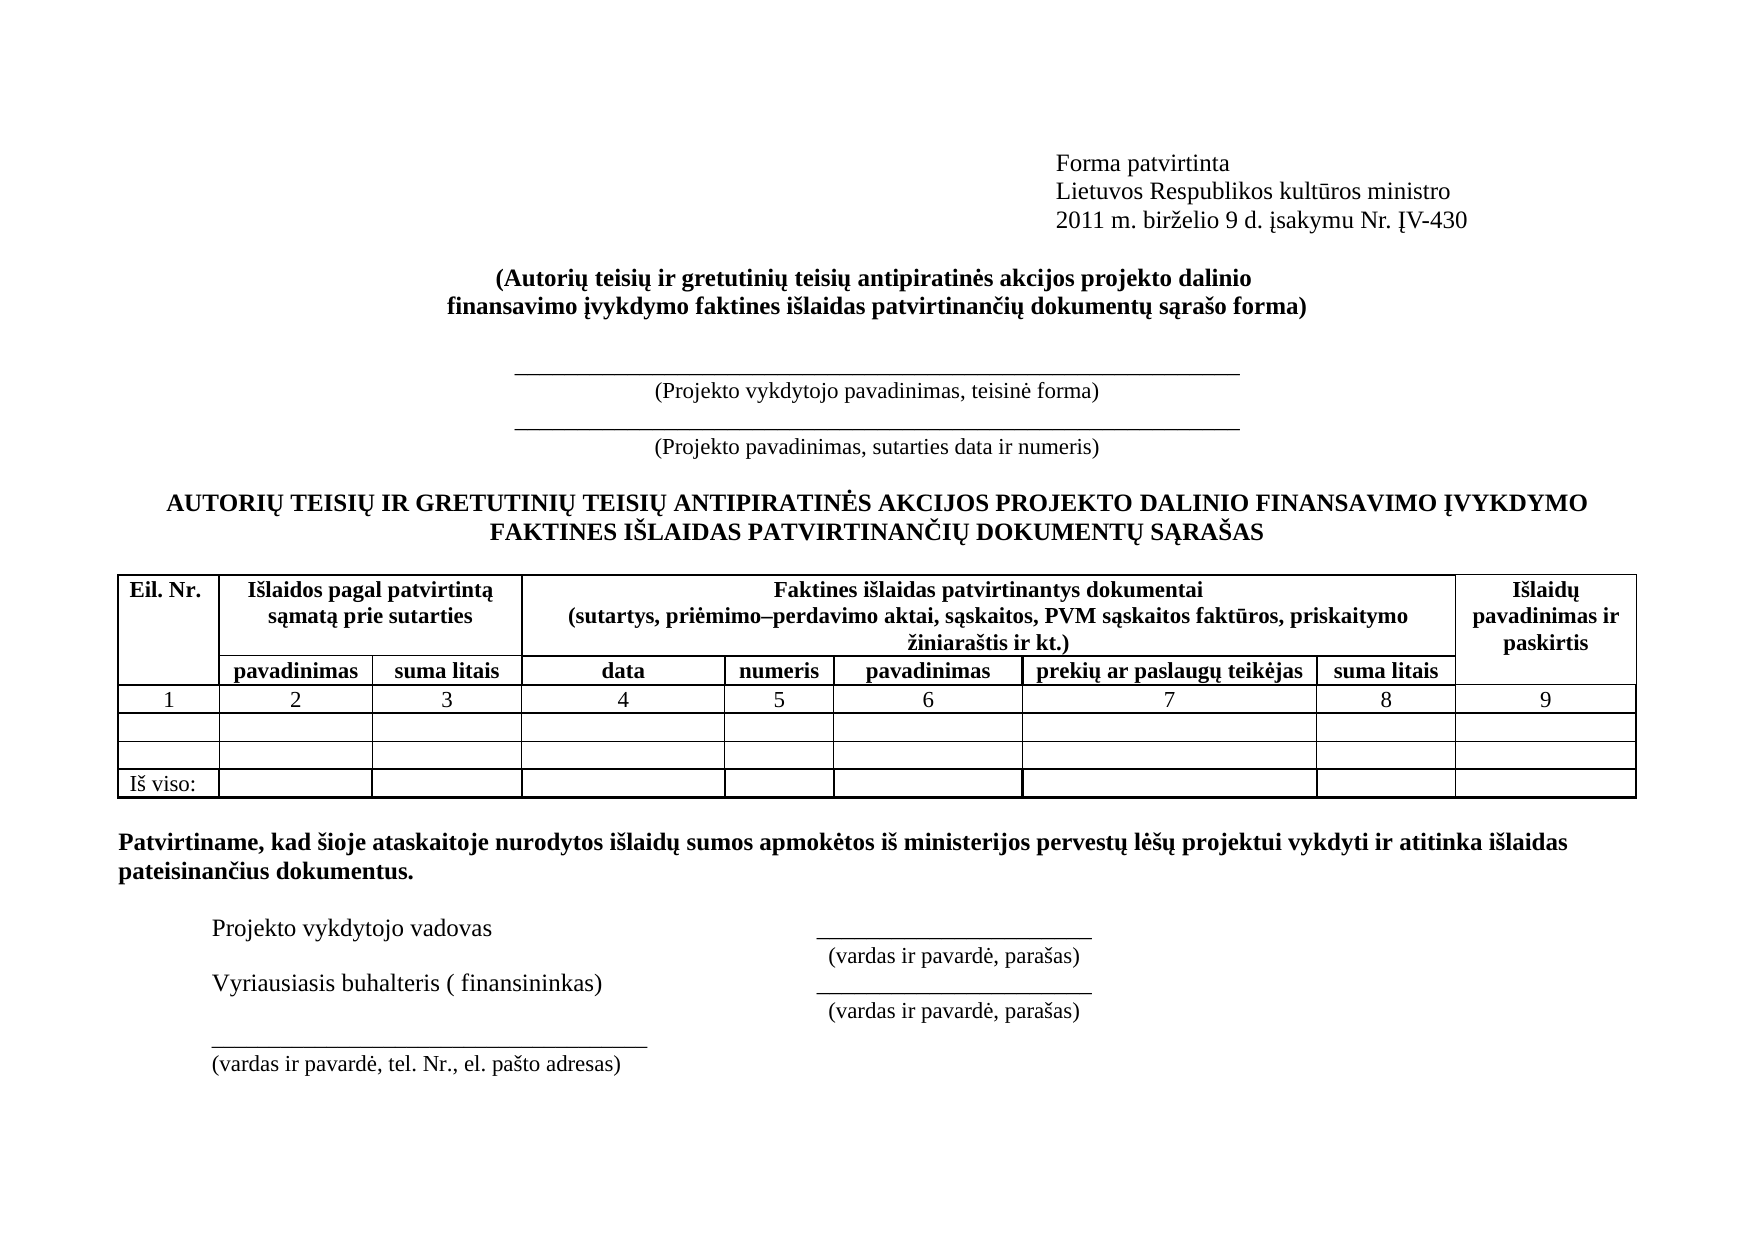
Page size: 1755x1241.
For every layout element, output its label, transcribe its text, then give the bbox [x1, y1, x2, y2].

table_header ______________________ (vardas ir pavardė, parašas) [758, 914, 1151, 968]
table_cell [220, 770, 371, 796]
table_cell [1024, 770, 1316, 796]
table_cell [522, 714, 724, 741]
table_cell [726, 770, 833, 796]
table_cell [1151, 1024, 1679, 1076]
table_header [128, 914, 200, 968]
table_cell 7 [1023, 686, 1316, 712]
table_header Eil. Nr. [119, 576, 218, 684]
table_header Projekto vykdytojo vadovas [200, 914, 630, 968]
text (Projekto pavadinimas, sutarties data ir numeris) [118, 433, 1636, 459]
table_cell ______________________________________ (vardas ir pavardė, tel. Nr., el. pašto adresas) [200, 1024, 1151, 1076]
table_cell [1023, 714, 1316, 741]
table_header Išlaidos pagal patvirtintą sąmatą prie sutarties [220, 576, 521, 655]
table_cell 3 [373, 686, 521, 712]
table_cell Vyriausiasis buhalteris ( finansininkas) [200, 969, 630, 1024]
table_cell data [523, 657, 724, 684]
table_cell [1317, 714, 1455, 741]
text __________________________________________________________ [118, 349, 1636, 378]
table_cell [220, 714, 372, 741]
table_cell ______________________ (vardas ir pavardė, parašas) [758, 969, 1151, 1024]
table_cell [1023, 742, 1316, 768]
table_cell suma litais [373, 656, 521, 684]
text Patvirtiname, kad šioje ataskaitoje nurodytos išlaidų sumos apmokėtos iš ministerijos pervestų lėšų projektui vykdyti ir atitinka išlaidas pateisinančius dokumentus. [118, 827, 1636, 885]
table_cell [373, 714, 521, 741]
table_cell pavadinimas [835, 657, 1021, 684]
table_cell [220, 742, 372, 768]
table_cell 6 [834, 686, 1022, 712]
text (Autorių teisių ir gretutinių teisių antipiratinės akcijos projekto dalinio finansavimo įvykdymo faktines išlaidas patvirtinančių dokumentų sąrašo forma) [118, 263, 1636, 320]
table_cell 8 [1317, 686, 1455, 712]
table_cell [119, 714, 219, 741]
table_header [630, 914, 757, 968]
table_cell [119, 742, 219, 768]
text Lietuvos Respublikos kultūros ministro [1056, 176, 1636, 205]
table_cell suma litais [1318, 657, 1455, 684]
table_cell [835, 770, 1021, 796]
table_cell [373, 742, 521, 768]
table_cell numeris [726, 657, 833, 684]
text 2011 m. birželio 9 d. įsakymu Nr. ĮV-430 [1056, 205, 1636, 234]
text Forma patvirtinta [1056, 148, 1636, 176]
table_cell [834, 714, 1022, 741]
table_cell [128, 1024, 200, 1076]
table_cell [630, 969, 757, 1024]
table_cell [128, 969, 200, 1024]
table_cell 5 [725, 686, 833, 712]
table_cell 1 [119, 686, 219, 712]
text __________________________________________________________ [118, 404, 1636, 433]
table_cell pavadinimas [220, 656, 372, 684]
table_cell [1318, 770, 1455, 796]
table_cell [522, 742, 724, 768]
table_cell [834, 742, 1022, 768]
text AUTORIŲ TEISIŲ IR GRETUTINIŲ TEISIŲ ANTIPIRATINĖS AKCIJOS PROJEKTO DALINIO FINANSAVIMO ĮVYKDYMO FAKTINES IŠLAIDAS PATVIRTINANČIŲ DOKUMENTŲ SĄRAŠAS [118, 488, 1636, 545]
table_cell 4 [522, 686, 724, 712]
text (Projekto vykdytojo pavadinimas, teisinė forma) [118, 378, 1636, 404]
table_cell prekių ar paslaugų teikėjas [1024, 657, 1316, 684]
table_cell [1456, 770, 1635, 796]
table_cell [373, 770, 521, 796]
table_cell Iš viso: [119, 770, 218, 796]
table_cell [1317, 742, 1455, 768]
table_cell [725, 714, 833, 741]
table_header Išlaidų pavadinimas ir paskirtis [1456, 575, 1636, 684]
table_cell [1456, 714, 1635, 741]
table_cell [1151, 969, 1679, 1024]
table_cell 9 [1456, 685, 1635, 712]
table_header Faktines išlaidas patvirtinantys dokumentai (sutartys, priėmimo–perdavimo aktai, sąskaitos, PVM sąskaitos faktūros, priskaitymo žiniaraštis ir kt.) [523, 576, 1455, 655]
table_cell [523, 770, 724, 796]
table_header [1151, 914, 1679, 968]
table_cell [1456, 742, 1635, 768]
table_cell [725, 742, 833, 768]
table_cell 2 [220, 686, 372, 712]
